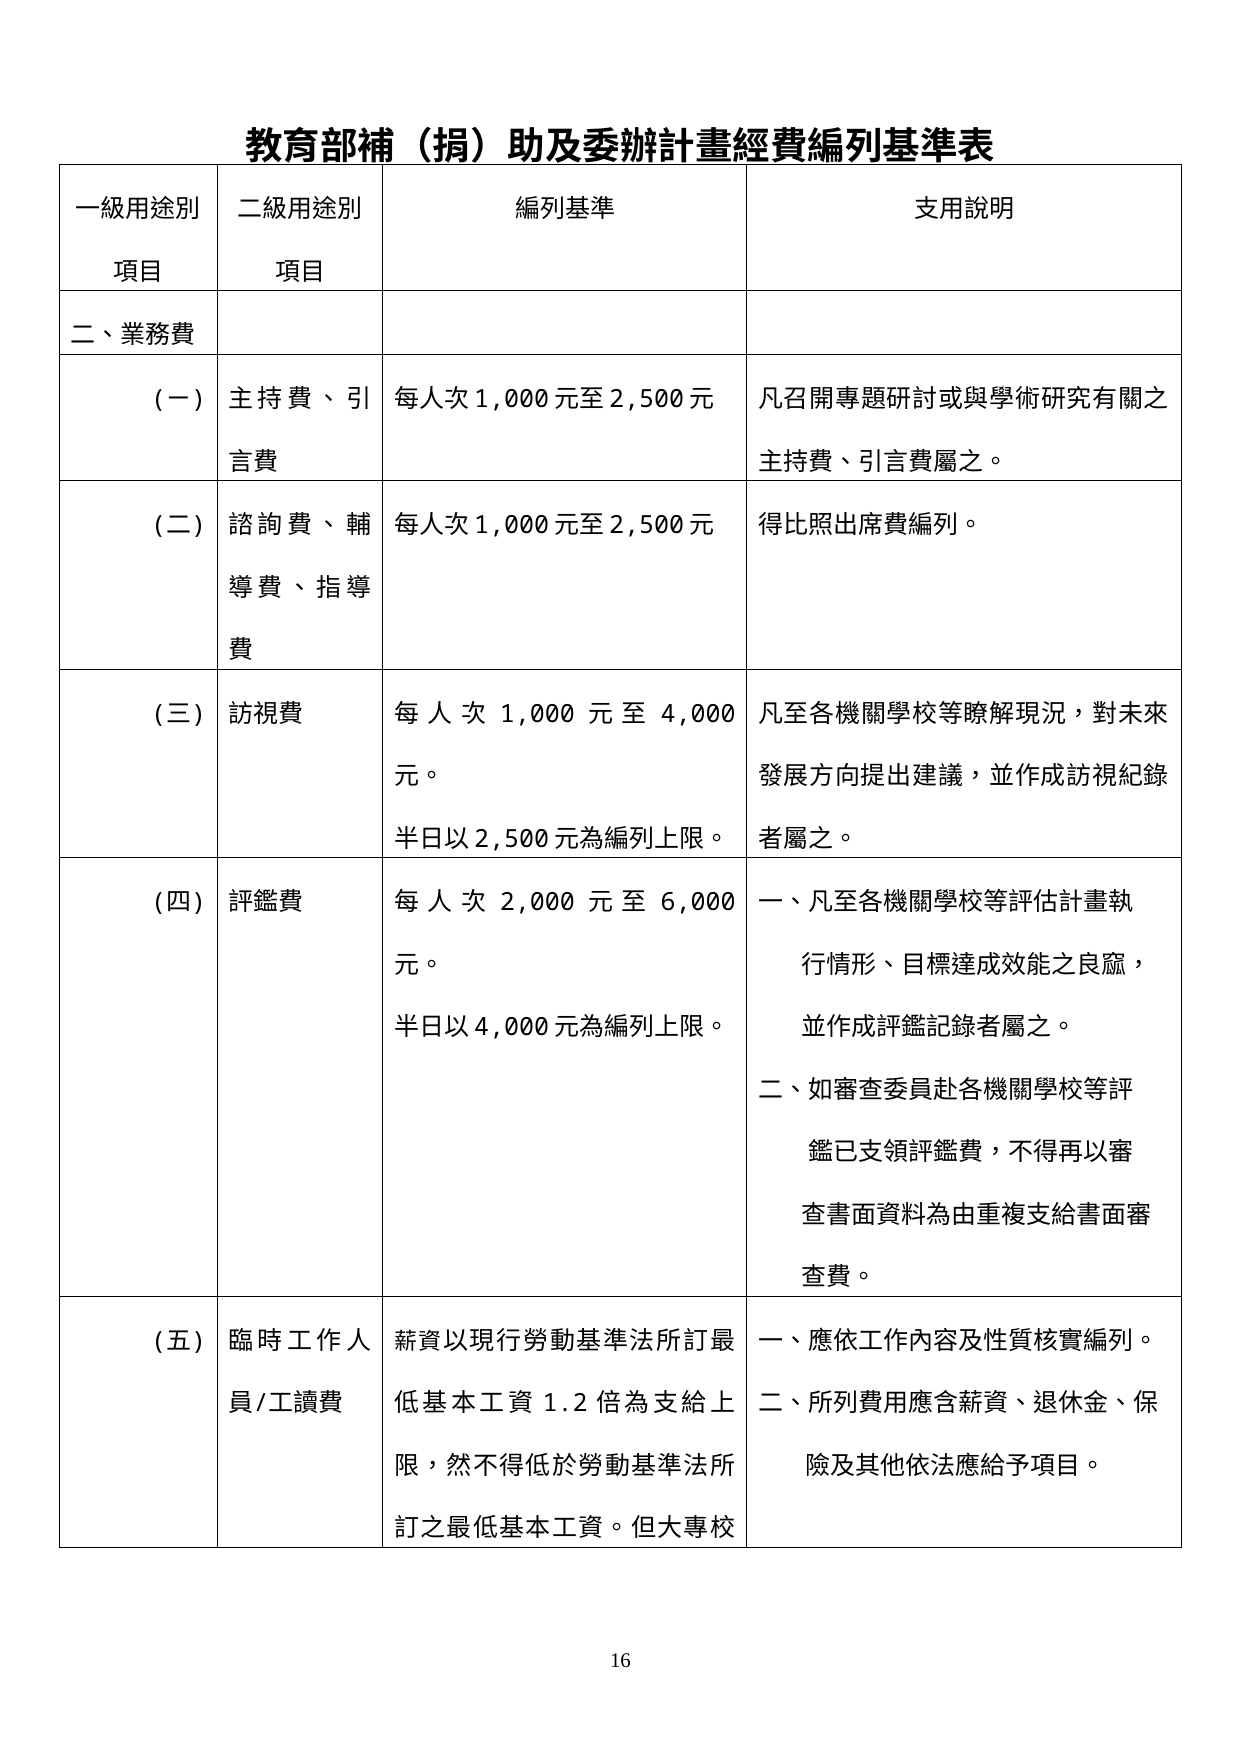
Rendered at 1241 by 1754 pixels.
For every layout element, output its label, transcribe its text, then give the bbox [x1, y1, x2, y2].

table_header 編列基準 [383, 165, 746, 290]
table_cell (五) [60, 1297, 217, 1547]
table_cell 凡至各機關學校等瞭解現況，對未來發展方向提出建議，並作成訪視紀錄者屬之。 [747, 670, 1181, 857]
table_cell (三) [60, 670, 217, 857]
table_cell 臨時工作人員/工讀費 [218, 1297, 382, 1547]
table_cell (ㄧ) [60, 355, 217, 480]
table_cell 諮詢費、輔導費、指導費 [218, 481, 382, 668]
table_cell [383, 291, 746, 354]
table_cell 得比照出席費編列。 [747, 481, 1181, 668]
table_cell 每人次1,000元至4,000元。 半日以2,500元為編列上限。 [383, 670, 746, 857]
text 教育部補（捐）助及委辦計畫經費編列基準表 [136, 102, 1104, 164]
table_cell 一、凡至各機關學校等評估計畫執 行情形、目標達成效能之良窳， 並作成評鑑記錄者屬之。 二、如審查委員赴各機關學校等評 鑑已支領評鑑費，不得再以審 查書面資料為由重複支給書面審 查費。 [747, 858, 1181, 1296]
table_cell 評鑑費 [218, 858, 382, 1296]
table_cell (二) [60, 481, 217, 668]
table_cell 每人次1,000元至2,500元 [383, 355, 746, 480]
table_header 支用說明 [747, 165, 1181, 290]
table_cell 訪視費 [218, 670, 382, 857]
table_cell (四) [60, 858, 217, 1296]
table_header 一級用途別項目 [60, 165, 217, 290]
table_cell [218, 291, 382, 354]
table_cell 一、應依工作內容及性質核實編列。 二、所列費用應含薪資、退休金、保險及其他依法應給予項目。 [747, 1297, 1181, 1547]
table_cell 二、業務費 [60, 291, 217, 354]
table_cell 凡召開專題研討或與學術研究有關之主持費、引言費屬之。 [747, 355, 1181, 480]
table_cell 每人次2,000元至6,000元。 半日以4,000元為編列上限。 [383, 858, 746, 1296]
table_cell 主持費、引言費 [218, 355, 382, 480]
table_cell [747, 291, 1181, 354]
table_cell 薪資以現行勞動基準法所訂最低基本工資1.2倍為支給上限，然不得低於勞動基準法所訂之最低基本工資。但大專校 [383, 1297, 746, 1547]
table_cell 每人次1,000元至2,500元 [383, 481, 746, 668]
table_header 二級用途別項目 [218, 165, 382, 290]
